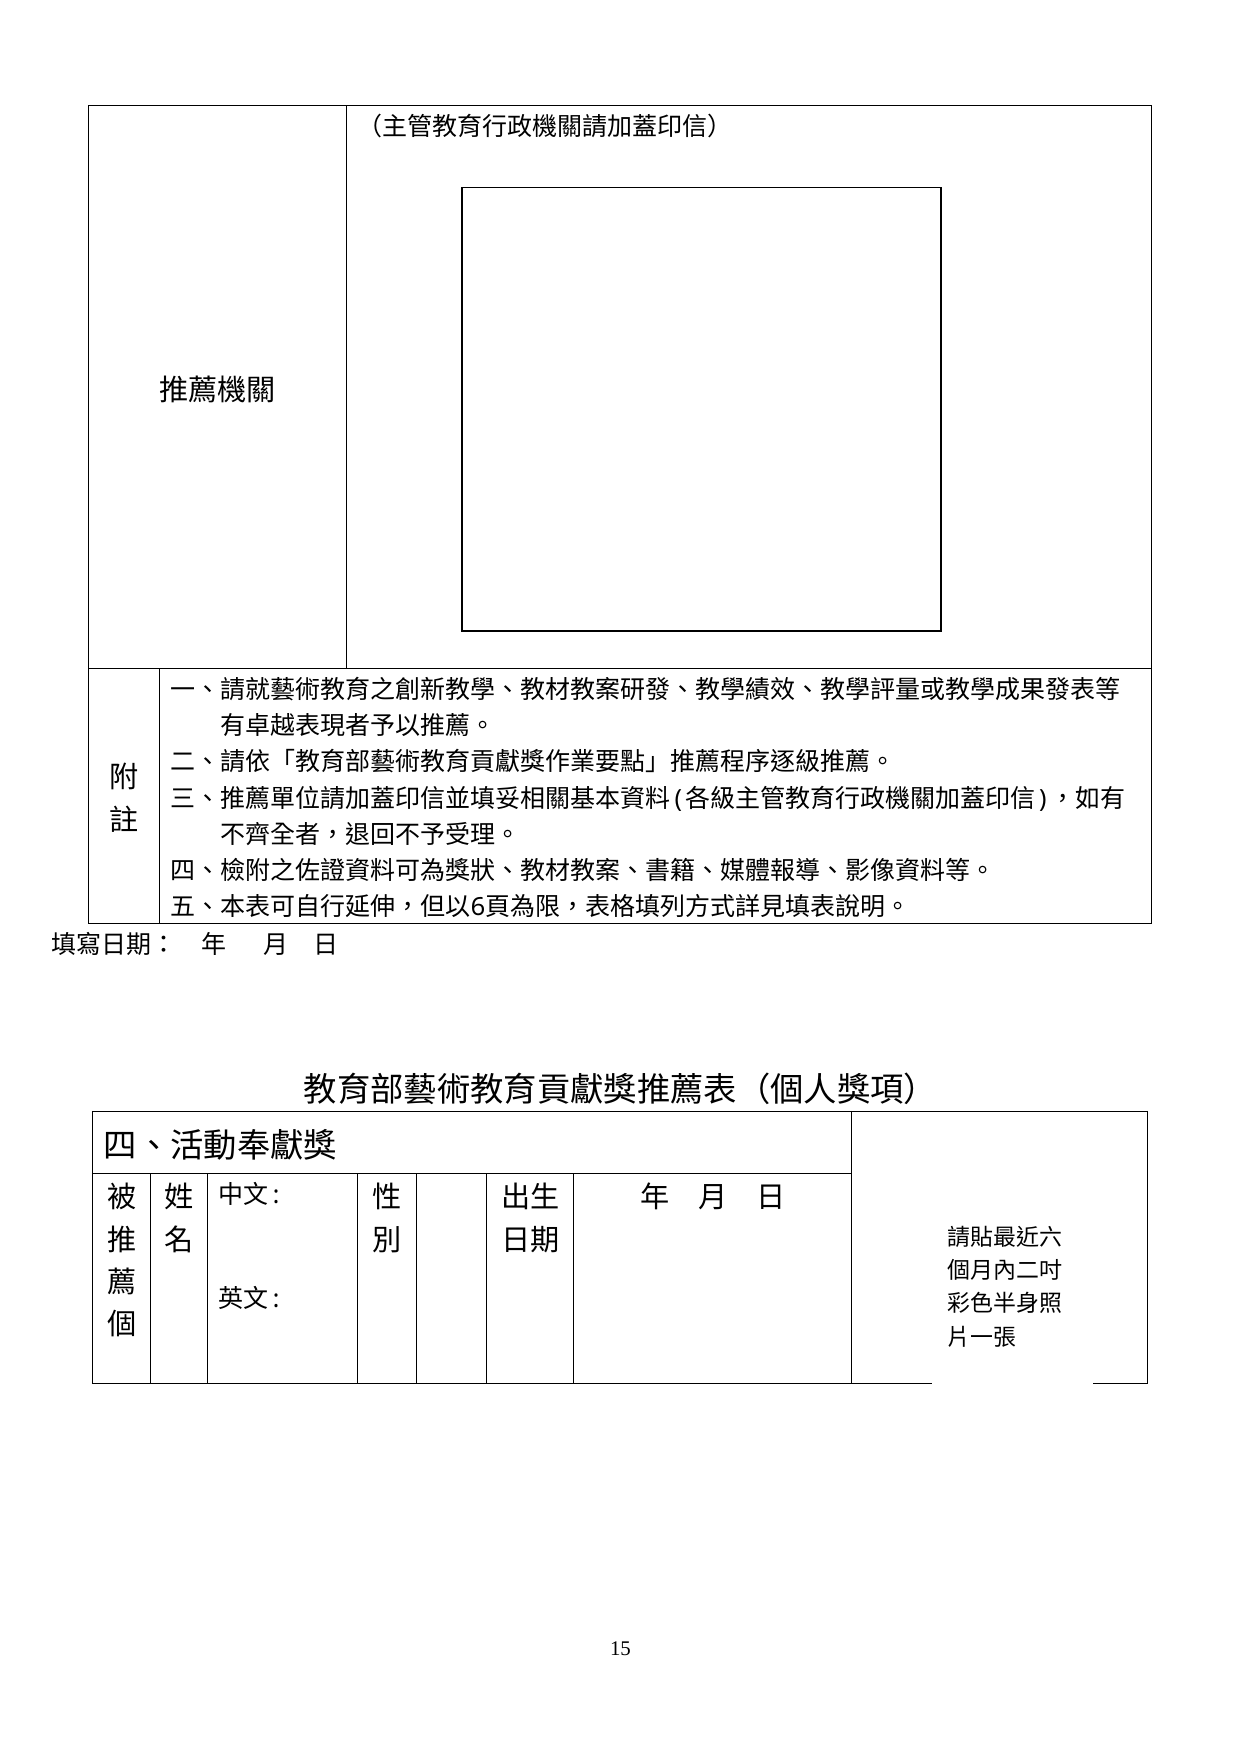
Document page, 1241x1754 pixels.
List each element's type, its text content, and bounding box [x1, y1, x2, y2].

table_cell 中文: 英文: [208, 1174, 357, 1383]
table_cell 性別 [358, 1174, 416, 1383]
table_cell 一、請就藝術教育之創新教學、教材教案研發、教學績效、教學評量或教學成果發表等有卓越表現者予以推薦。 二、請依「教育部藝術教育貢獻獎作業要點」推薦程序逐級推薦。 三、推薦單位請加蓋印信並填妥相關基本資料(各級主管教育行政機關加蓋印信)，如有不齊全者，退回不予受理。 四、檢附之佐證資料可為獎狀、教材教案、書籍、媒體報導、影像資料等。 五、本表可自行延伸，但以6頁為限，表格填列方式詳見填表說明。 [160, 669, 1151, 923]
table_cell 姓名 [151, 1174, 207, 1383]
table_cell 推薦機關 [89, 106, 346, 668]
table_cell （主管教育行政機關請加蓋印信） [347, 106, 1151, 668]
table_header 四、活動奉獻獎 [93, 1112, 851, 1173]
text [932, 1211, 1093, 1508]
table_cell 被推薦個 [93, 1174, 150, 1383]
table_cell 年 月 日 [574, 1174, 851, 1383]
table_cell 出生日期 [487, 1174, 573, 1383]
text 教育部藝術教育貢獻獎推薦表（個人獎項） [39, 1063, 1202, 1111]
text 填寫日期： 年 月 日 [51, 924, 1102, 960]
table_cell 附註 [89, 669, 159, 923]
table_cell [417, 1174, 486, 1383]
text 請貼最近六個月內二吋彩色半身照片一張 [947, 1219, 1078, 1352]
table_header [852, 1112, 1147, 1383]
